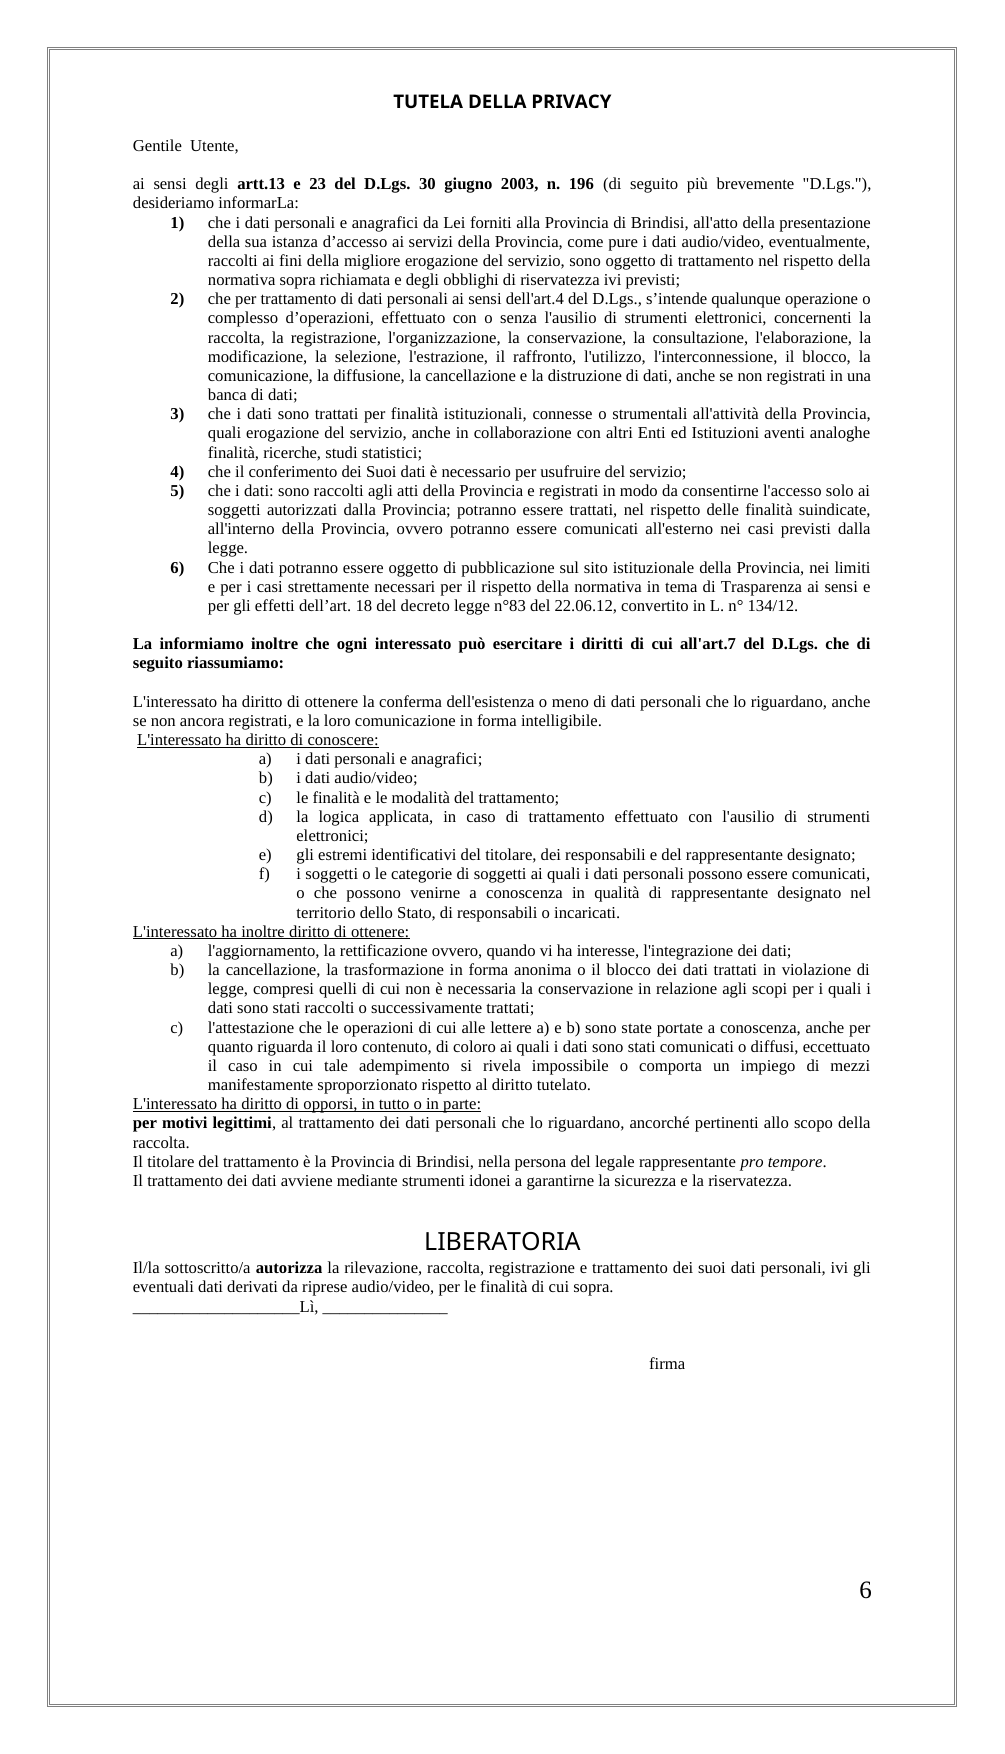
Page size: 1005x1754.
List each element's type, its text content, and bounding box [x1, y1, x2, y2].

text L'interessato ha diritto di ottenere la conferma dell'esistenza o meno di dati personali che lo riguardano, anche se non ancora registrati, e la loro comunicazione in forma intelligibile. [133, 692, 872, 730]
list Che i dati potranno essere oggetto di pubblicazione sul sito istituzionale della Provincia, nei limiti e per i casi strettamente necessari per il rispetto della normativa in tema di Trasparenza ai sensi e per gli effetti dell’art. 18 del decreto legge n°83 del 22.06.12, convertito in L. n° 134/12. [170, 557, 872, 615]
list gli estremi identificativi del titolare, dei responsabili e del rappresentante designato; [259, 845, 872, 864]
text L'interessato ha diritto di opporsi, in tutto o in parte: [133, 1094, 872, 1113]
list che per trattamento di dati personali ai sensi dell'art.4 del D.Lgs., s’intende qualunque operazione o complesso d’operazioni, effettuato con o senza l'ausilio di strumenti elettronici, concernenti la raccolta, la registrazione, l'organizzazione, la conservazione, la consultazione, l'elaborazione, la modificazione, la selezione, l'estrazione, il raffronto, l'utilizzo, l'interconnessione, il blocco, la comunicazione, la diffusione, la cancellazione e la distruzione di dati, anche se non registrati in una banca di dati; [170, 289, 872, 404]
list che i dati: sono raccolti agli atti della Provincia e registrati in modo da consentirne l'accesso solo ai soggetti autorizzati dalla Provincia; potranno essere trattati, nel rispetto delle finalità suindicate, all'interno della Provincia, ovvero potranno essere comunicati all'esterno nei casi previsti dalla legge. [170, 481, 872, 557]
text per motivi legittimi, al trattamento dei dati personali che lo riguardano, ancorché pertinenti allo scopo della raccolta. [133, 1113, 872, 1152]
list i soggetti o le categorie di soggetti ai quali i dati personali possono essere comunicati, o che possono venirne a conoscenza in qualità di rappresentante designato nel territorio dello Stato, di responsabili o incaricati. [259, 864, 872, 922]
text L'interessato ha diritto di conoscere: [133, 730, 872, 749]
list la cancellazione, la trasformazione in forma anonima o il blocco dei dati trattati in violazione di legge, compresi quelli di cui non è necessaria la conservazione in relazione agli scopi per i quali i dati sono stati raccolti o successivamente trattati; [170, 960, 872, 1017]
list l'attestazione che le operazioni di cui alle lettere a) e b) sono state portate a conoscenza, anche per quanto riguarda il loro contenuto, di coloro ai quali i dati sono stati comunicati o diffusi, eccettuato il caso in cui tale adempimento si rivela impossibile o comporta un impiego di mezzi manifestamente sproporzionato rispetto al diritto tutelato. [170, 1017, 872, 1094]
text Il trattamento dei dati avviene mediante strumenti idonei a garantirne la sicurezza e la riservatezza. [133, 1171, 872, 1190]
subtitle TUTELA DELLA PRIVACY [133, 89, 872, 114]
list la logica applicata, in caso di trattamento effettuato con l'ausilio di strumenti elettronici; [259, 807, 872, 845]
text Gentile Utente, [133, 136, 872, 155]
text L'interessato ha inoltre diritto di ottenere: [133, 922, 872, 941]
list l'aggiornamento, la rettificazione ovvero, quando vi ha interesse, l'integrazione dei dati; [170, 941, 872, 960]
list che il conferimento dei Suoi dati è necessario per usufruire del servizio; [170, 462, 872, 481]
list i dati personali e anagrafici; [259, 749, 872, 768]
text Il titolare del trattamento è la Provincia di Brindisi, nella persona del legale rappresentante pro tempore. [133, 1152, 872, 1171]
text firma [575, 1354, 872, 1373]
text La informiamo inoltre che ogni interessato può esercitare i diritti di cui all'art.7 del D.Lgs. che di seguito riassumiamo: [133, 634, 872, 672]
subtitle LIBERATORIA [133, 1224, 872, 1258]
list le finalità e le modalità del trattamento; [259, 787, 872, 807]
text Il/la sottoscritto/a autorizza la rilevazione, raccolta, registrazione e trattamento dei suoi dati personali, ivi gli eventuali dati derivati da riprese audio/video, per le finalità di cui sopra. [133, 1258, 872, 1296]
list che i dati sono trattati per finalità istituzionali, connesse o strumentali all'attività della Provincia, quali erogazione del servizio, anche in collaborazione con altri Enti ed Istituzioni aventi analoghe finalità, ricerche, studi statistici; [170, 404, 872, 462]
list i dati audio/video; [259, 768, 872, 787]
text ____________________Lì, _______________ [133, 1296, 872, 1316]
text ai sensi degli artt.13 e 23 del D.Lgs. 30 giugno 2003, n. 196 (di seguito più brevemente "D.Lgs."), desideriamo informarLa: [133, 155, 872, 212]
list che i dati personali e anagrafici da Lei forniti alla Provincia di Brindisi, all'atto della presentazione della sua istanza d’accesso ai servizi della Provincia, come pure i dati audio/video, eventualmente, raccolti ai fini della migliore erogazione del servizio, sono oggetto di trattamento nel rispetto della normativa sopra richiamata e degli obblighi di riservatezza ivi previsti; [170, 212, 872, 289]
